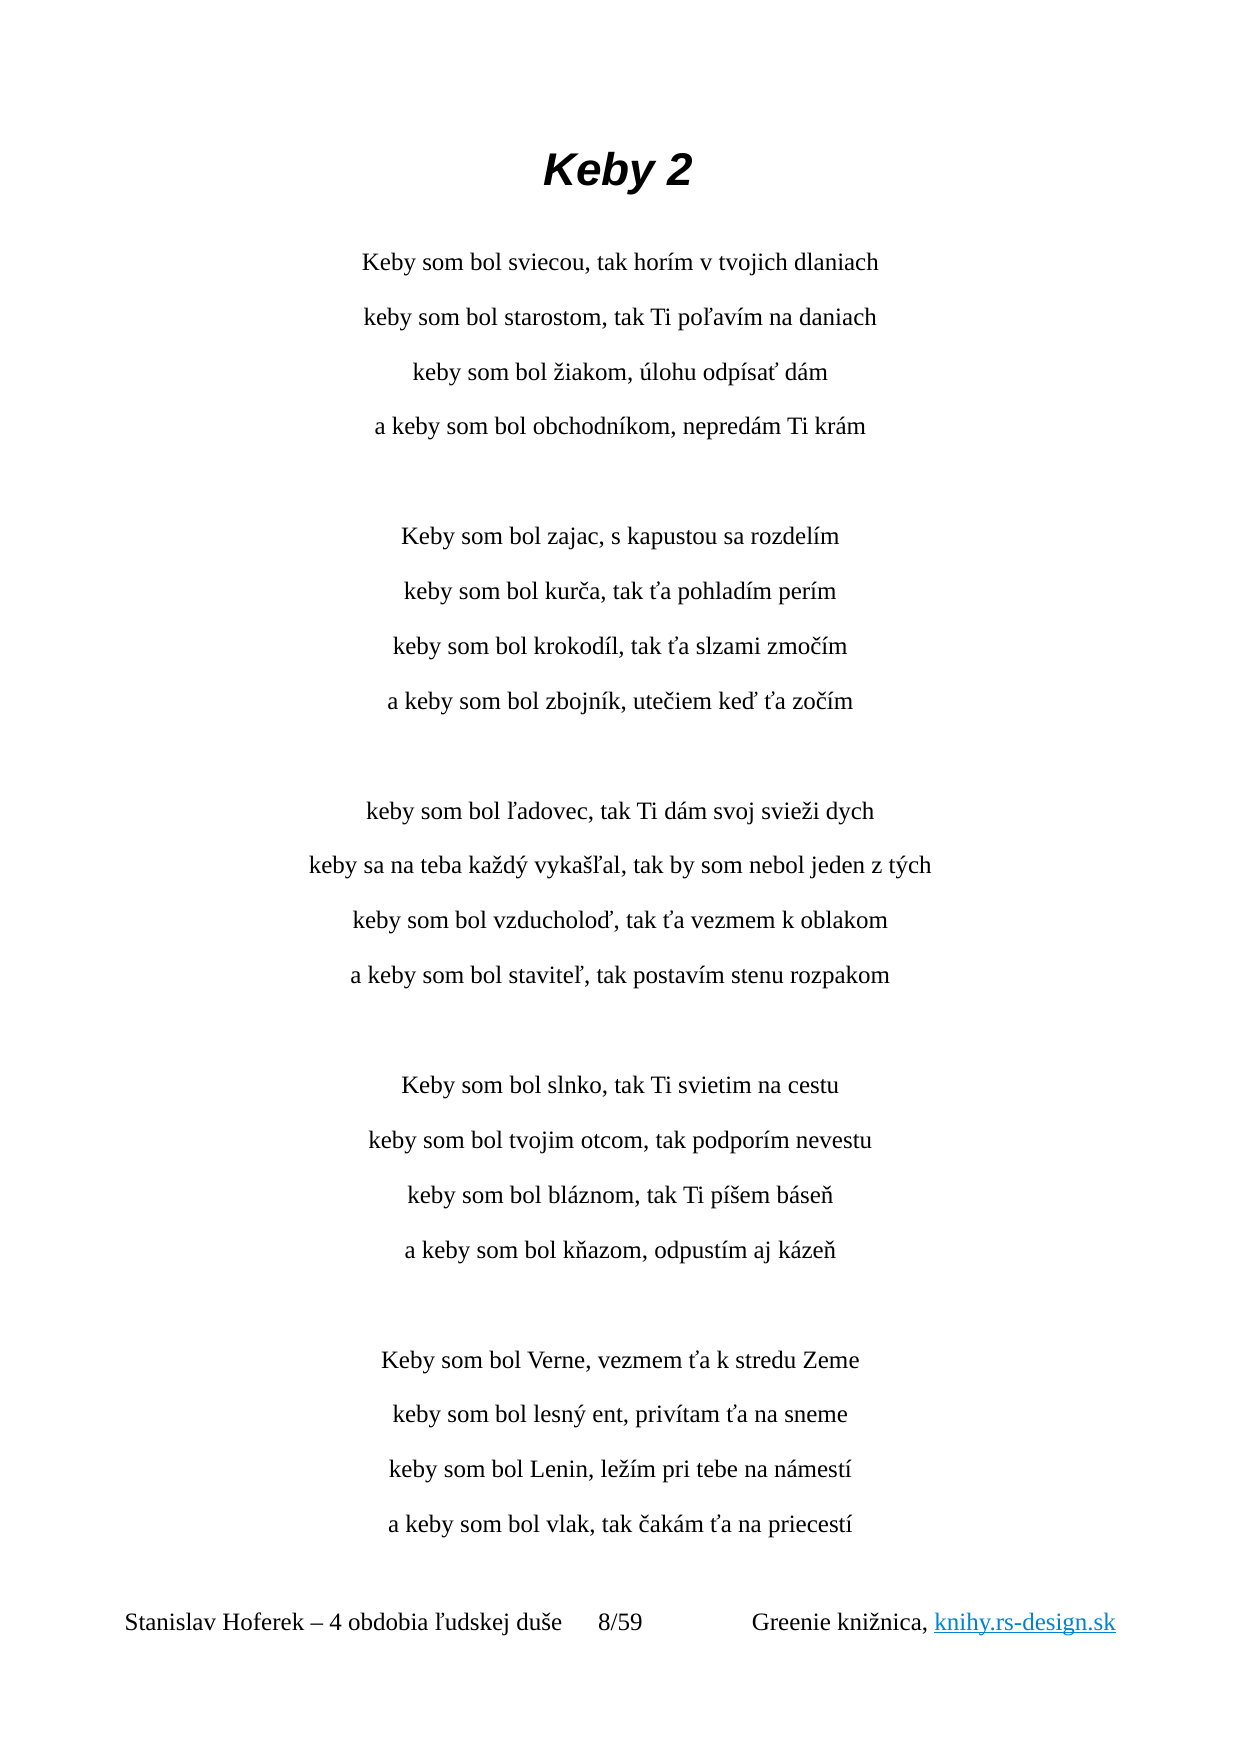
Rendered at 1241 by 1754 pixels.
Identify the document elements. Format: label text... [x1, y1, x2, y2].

text keby som bol krokodíl, tak ťa slzami zmočím [118, 631, 1122, 660]
text Keby som bol Verne, vezmem ťa k stredu Zeme [118, 1345, 1122, 1373]
text keby sa na teba každý vykašľal, tak by som nebol jeden z tých [118, 851, 1122, 879]
text keby som bol kurča, tak ťa pohladím perím [118, 576, 1122, 605]
text a keby som bol vlak, tak čakám ťa na priecestí [118, 1509, 1122, 1538]
text keby som bol bláznom, tak Ti píšem báseň [118, 1180, 1122, 1209]
text a keby som bol kňazom, odpustím aj kázeň [118, 1235, 1122, 1264]
text Keby som bol sviecou, tak horím v tvojich dlaniach [118, 247, 1122, 276]
text keby som bol lesný ent, privítam ťa na sneme [118, 1399, 1122, 1428]
text a keby som bol staviteľ, tak postavím stenu rozpakom [118, 960, 1122, 989]
text a keby som bol zbojník, utečiem keď ťa zočím [118, 686, 1122, 715]
text keby som bol vzducholoď, tak ťa vezmem k oblakom [118, 906, 1122, 934]
text Keby som bol zajac, s kapustou sa rozdelím [118, 521, 1122, 550]
text keby som bol tvojim otcom, tak podporím nevestu [118, 1125, 1122, 1154]
text Keby som bol slnko, tak Ti svietim na cestu [118, 1070, 1122, 1099]
subtitle Keby 2 [118, 143, 1122, 196]
text a keby som bol obchodníkom, nepredám Ti krám [118, 411, 1122, 440]
text keby som bol ľadovec, tak Ti dám svoj svieži dych [118, 796, 1122, 824]
text keby som bol Lenin, ležím pri tebe na námestí [118, 1454, 1122, 1483]
text keby som bol starostom, tak Ti poľavím na daniach [118, 302, 1122, 330]
text keby som bol žiakom, úlohu odpísať dám [118, 357, 1122, 385]
